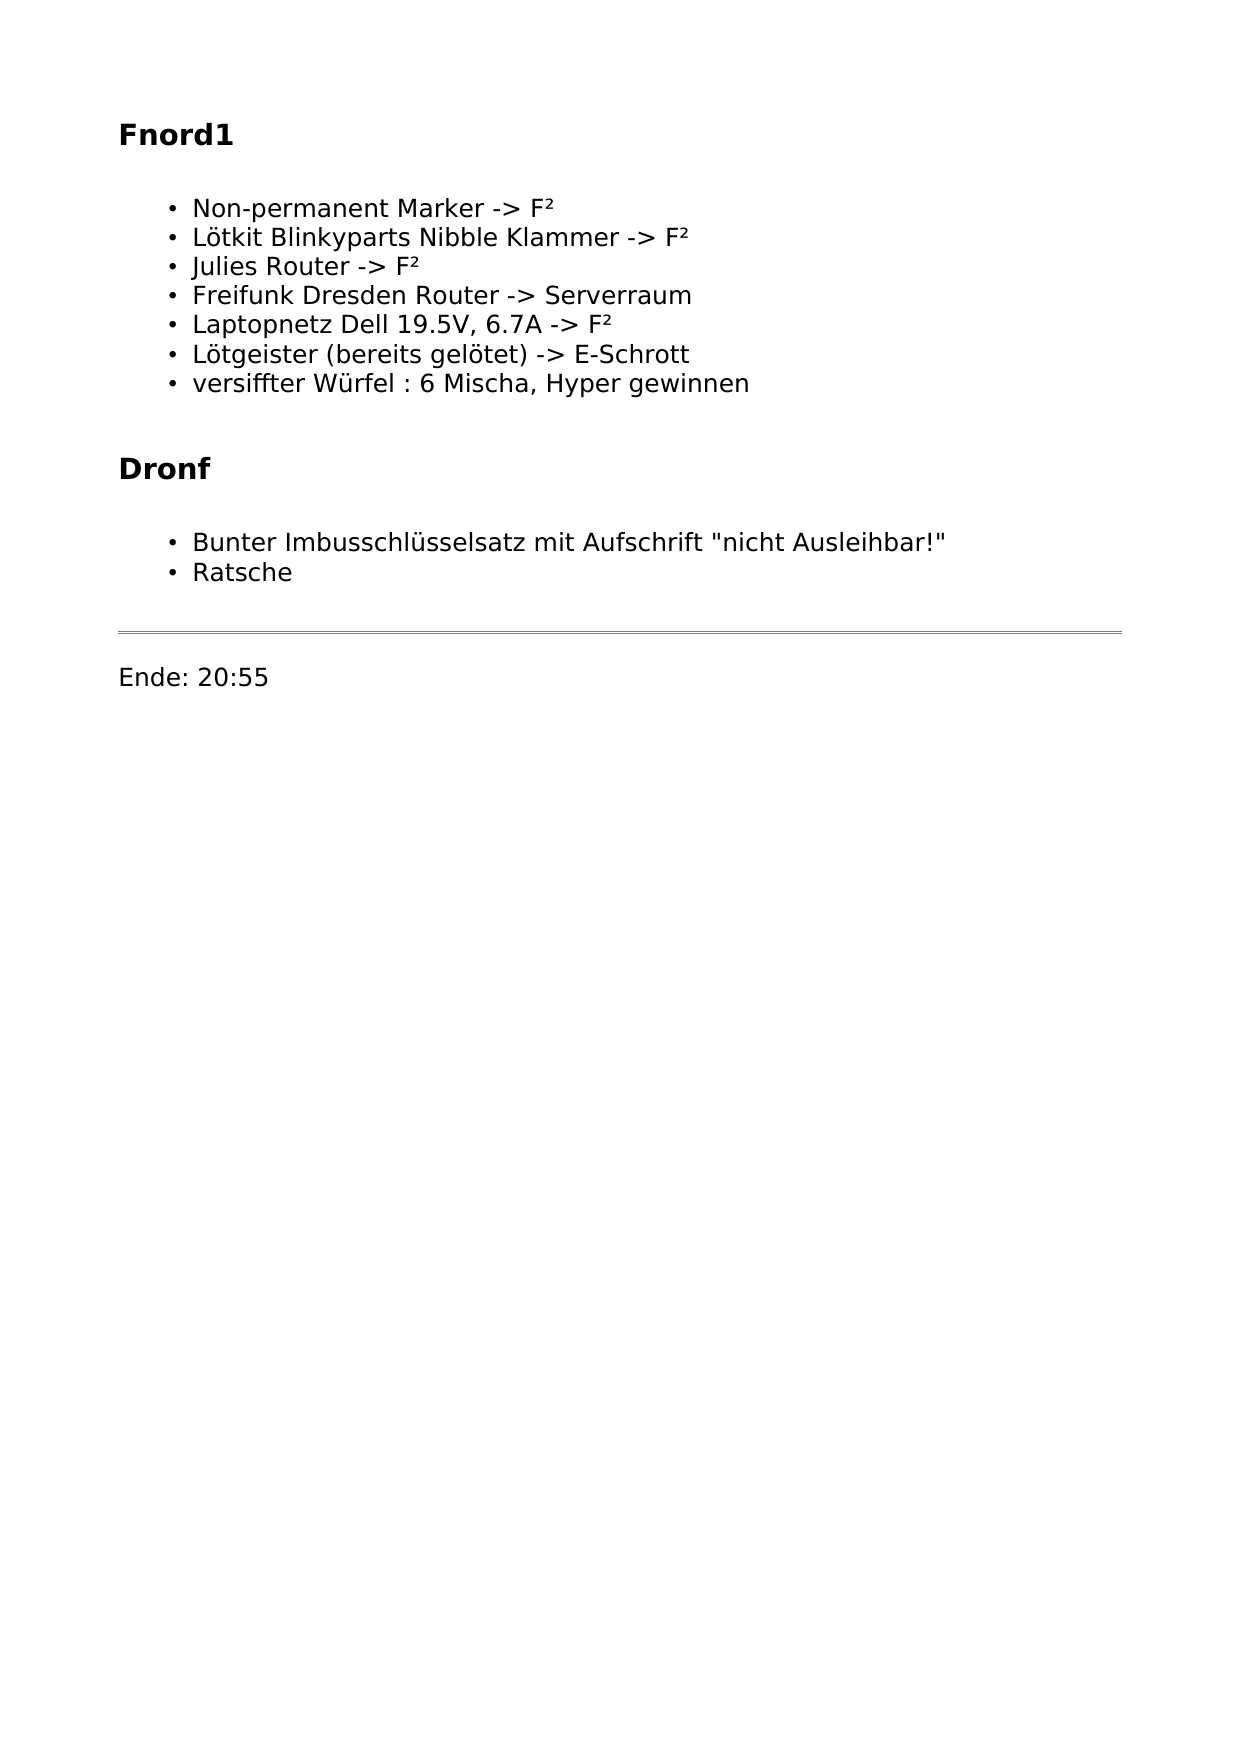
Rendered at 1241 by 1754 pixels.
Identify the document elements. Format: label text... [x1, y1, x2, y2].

text Ende: 20:55 [118, 663, 1122, 692]
list Lötgeister (bereits gelötet) -> E-Schrott [177, 340, 1122, 369]
list versiffter Würfel : 6 Mischa, Hyper gewinnen [177, 369, 1122, 398]
list Bunter Imbusschlüsselsatz mit Aufschrift "nicht Ausleihbar!" [177, 529, 1122, 558]
subtitle Dronf [118, 453, 1122, 487]
list Julies Router -> F² [177, 252, 1122, 282]
list Freifunk Dresden Router -> Serverraum [177, 282, 1122, 311]
list Ratsche [177, 558, 1122, 587]
subtitle Fnord1 [118, 118, 1122, 152]
list Non-permanent Marker -> F² [177, 194, 1122, 223]
list Laptopnetz Dell 19.5V, 6.7A -> F² [177, 311, 1122, 340]
list Lötkit Blinkyparts Nibble Klammer -> F² [177, 223, 1122, 252]
